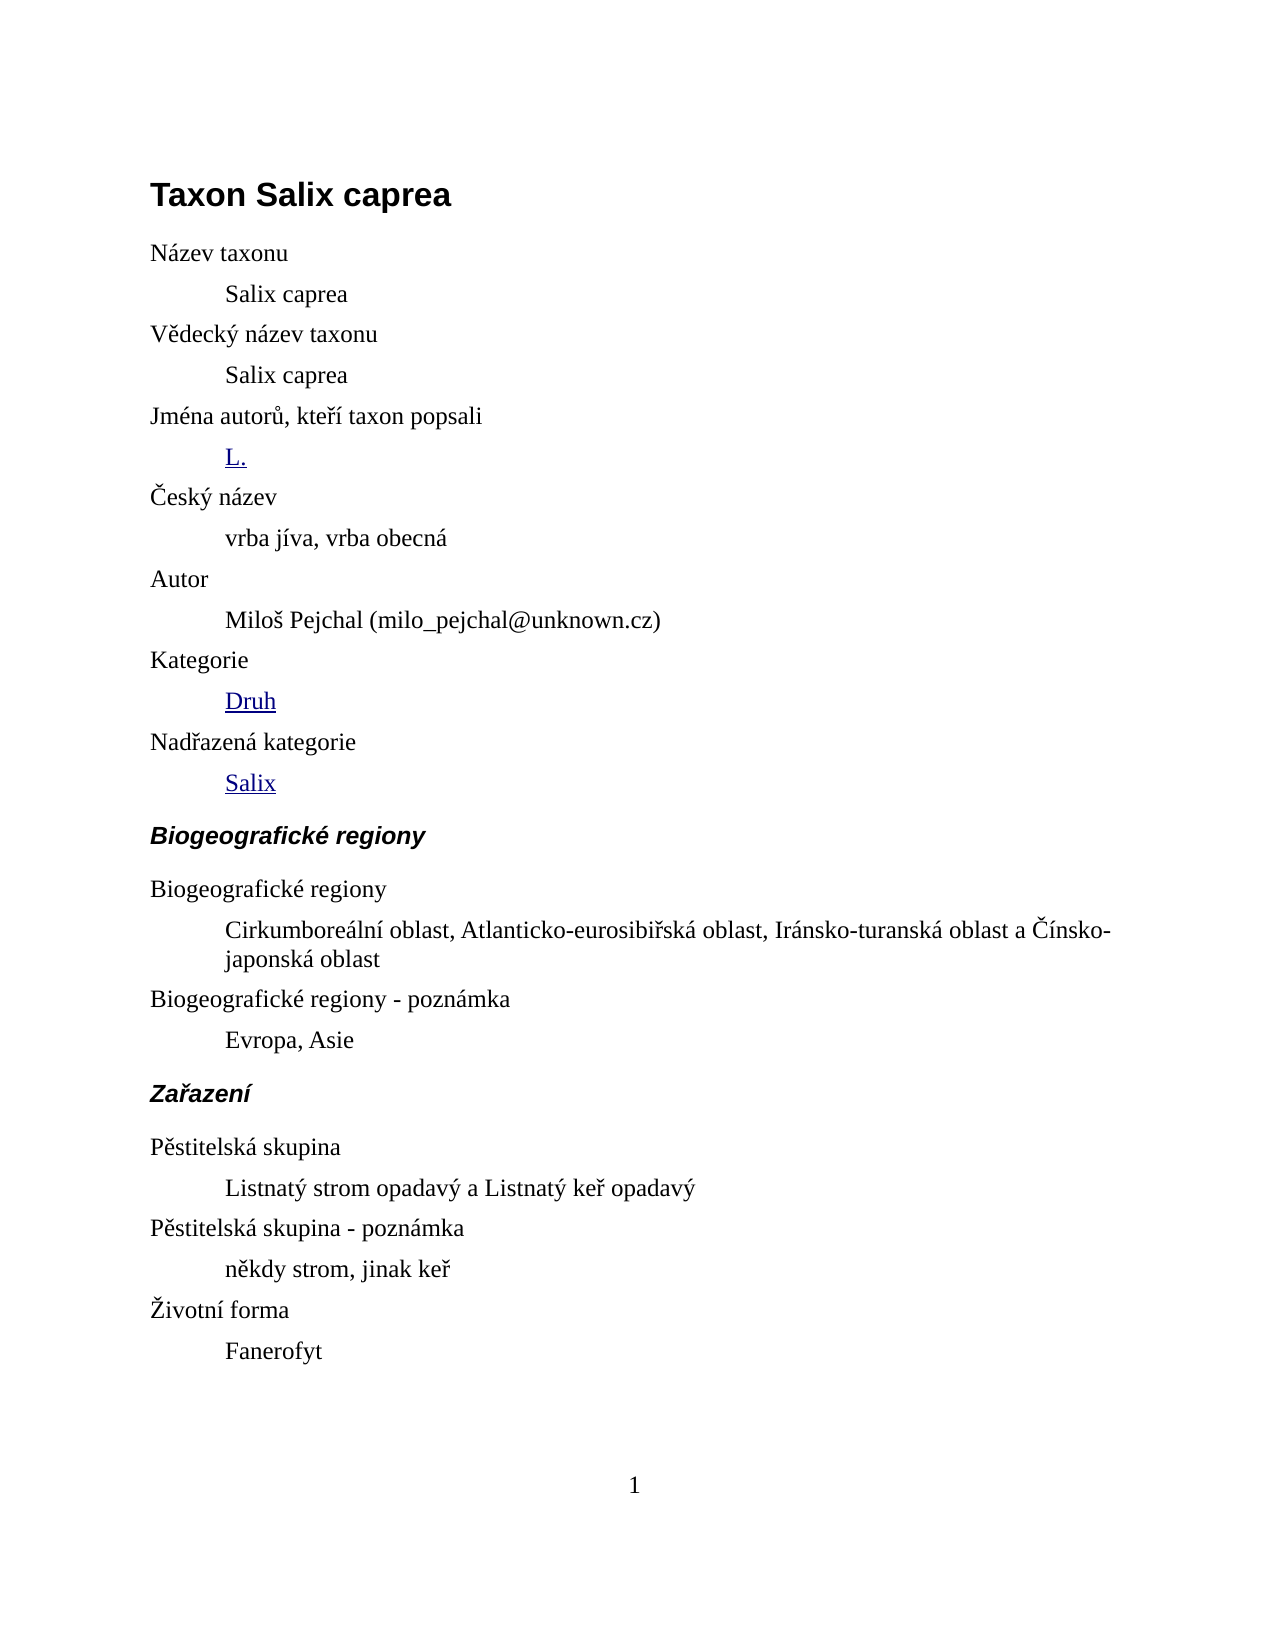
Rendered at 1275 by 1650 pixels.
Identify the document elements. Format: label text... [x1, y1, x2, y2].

text Kategorie [150, 645, 1125, 674]
text Pěstitelská skupina - poznámka [150, 1213, 1125, 1242]
subtitle Biogeografické regiony [150, 821, 1125, 850]
text Fanerofyt [225, 1336, 1125, 1364]
text Nadřazená kategorie [150, 727, 1125, 756]
text Salix caprea [225, 360, 1125, 389]
text Cirkumboreální oblast, Atlanticko-eurosibiřská oblast, Iránsko-turanská oblast a Čínsko-japonská oblast [225, 915, 1125, 973]
text L. [225, 442, 1125, 471]
text Druh [225, 686, 1125, 715]
text Autor [150, 564, 1125, 593]
text Evropa, Asie [225, 1025, 1125, 1054]
text Miloš Pejchal (milo_pejchal@unknown.cz) [225, 605, 1125, 633]
text Biogeografické regiony [150, 874, 1125, 903]
text někdy strom, jinak keř [225, 1254, 1125, 1283]
text Český název [150, 482, 1125, 511]
text Listnatý strom opadavý a Listnatý keř opadavý [225, 1173, 1125, 1202]
text Vědecký název taxonu [150, 319, 1125, 348]
text Salix caprea [225, 279, 1125, 308]
text Název taxonu [150, 238, 1125, 267]
text Pěstitelská skupina [150, 1132, 1125, 1161]
text Životní forma [150, 1295, 1125, 1324]
text Salix [225, 768, 1125, 796]
subtitle Taxon Salix caprea [150, 175, 1125, 214]
text Jména autorů, kteří taxon popsali [150, 401, 1125, 430]
text Biogeografické regiony - poznámka [150, 984, 1125, 1013]
subtitle Zařazení [150, 1079, 1125, 1108]
text vrba jíva, vrba obecná [225, 523, 1125, 552]
